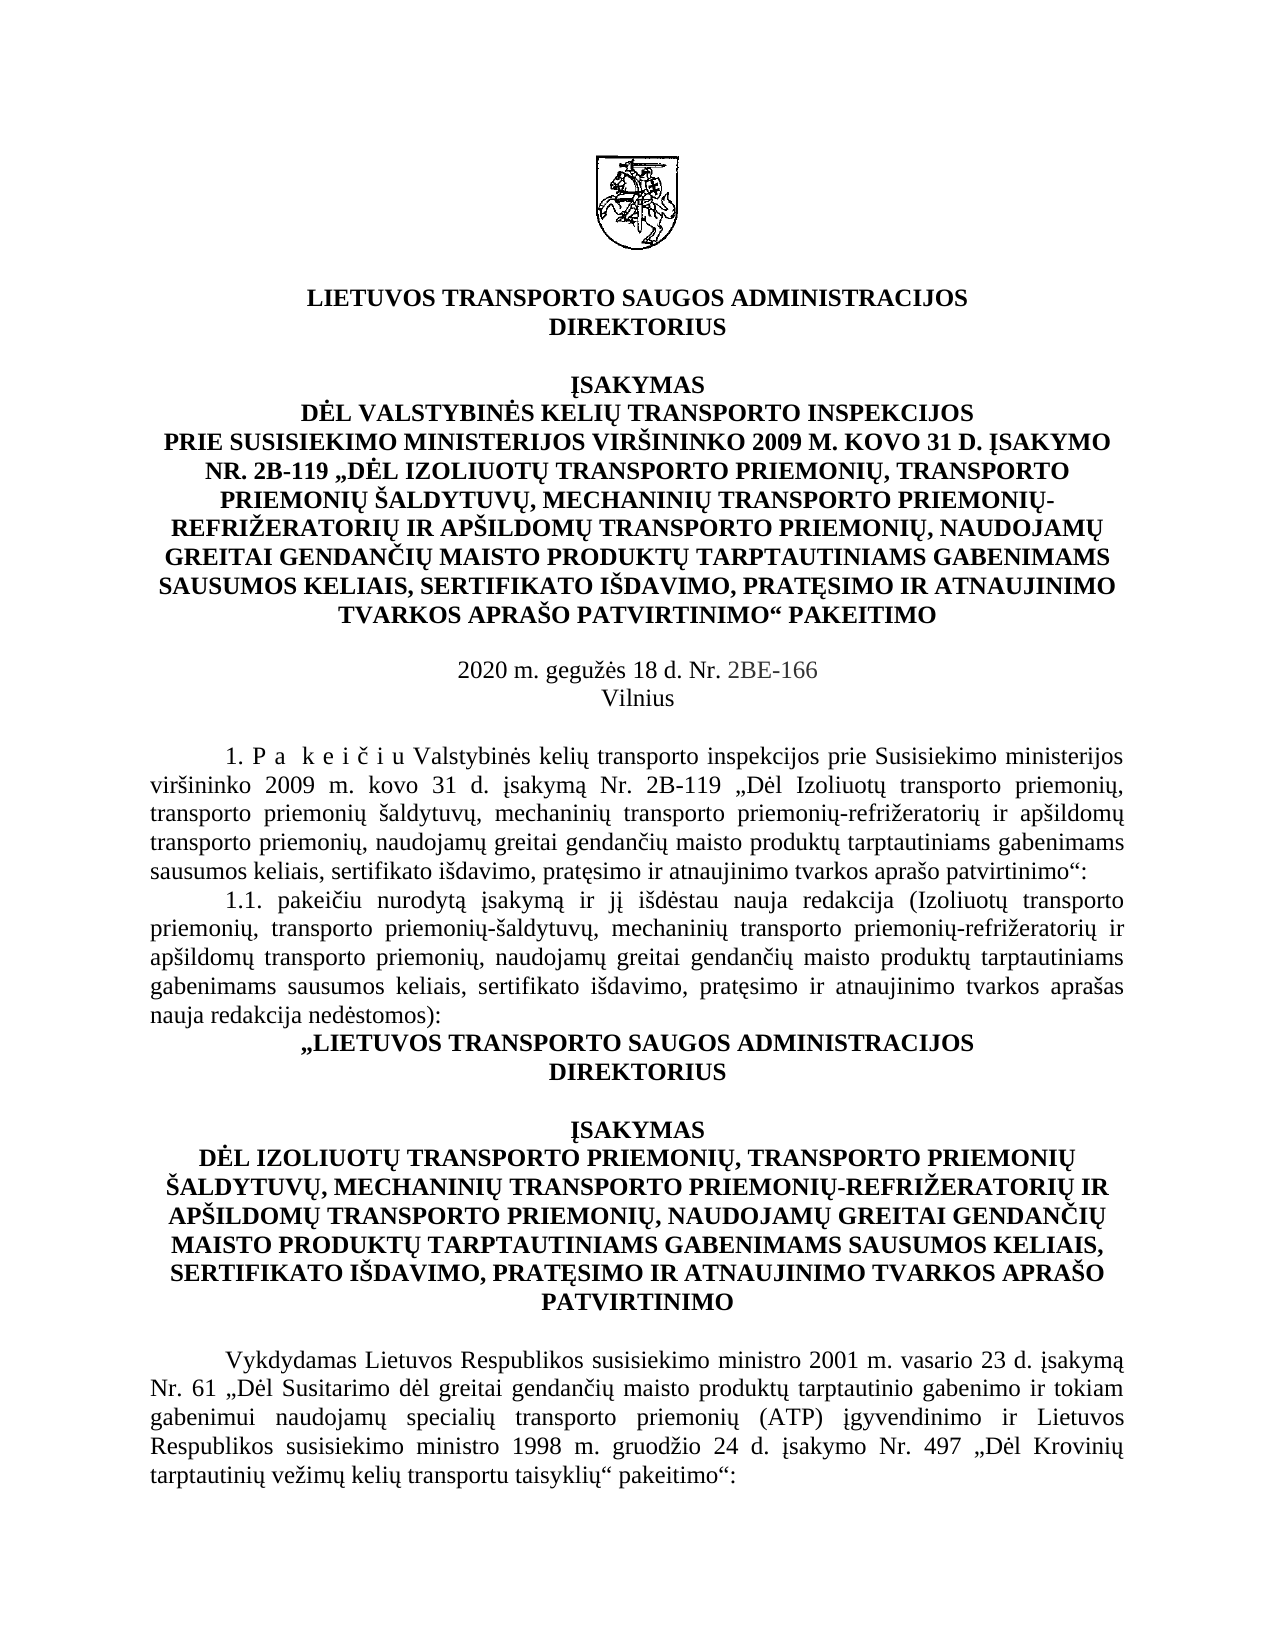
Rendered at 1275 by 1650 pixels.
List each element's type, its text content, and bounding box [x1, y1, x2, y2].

text DIREKTORIUS [150, 1057, 1125, 1086]
text DĖL VALSTYBINĖS KELIŲ TRANSPORTO INSPEKCIJOS [150, 398, 1125, 427]
text LIETUVOS TRANSPORTO SAUGOS ADMINISTRACIJOS [150, 283, 1125, 312]
text „LIETUVOS TRANSPORTO SAUGOS ADMINISTRACIJOS [150, 1028, 1125, 1057]
text 2020 m. gegužės 18 d. Nr. 2BE-166 [150, 655, 1125, 683]
text 1. P a k e i č i u Valstybinės kelių transporto inspekcijos prie Susisiekimo ministerijos viršininko 2009 m. kovo 31 d. įsakymą Nr. 2B-119 „Dėl Izoliuotų transporto priemonių, transporto priemonių šaldytuvų, mechaninių transporto priemonių-refrižeratorių ir apšildomų transporto priemonių, naudojamų greitai gendančių maisto produktų tarptautiniams gabenimams sausumos keliais, sertifikato išdavimo, pratęsimo ir atnaujinimo tvarkos aprašo patvirtinimo“: [150, 741, 1125, 885]
text ĮSAKYMAS [150, 1115, 1125, 1143]
text ĮSAKYMAS [150, 370, 1125, 398]
text Vykdydamas Lietuvos Respublikos susisiekimo ministro 2001 m. vasario 23 d. įsakymą Nr. 61 „Dėl Susitarimo dėl greitai gendančių maisto produktų tarptautinio gabenimo ir tokiam gabenimui naudojamų specialių transporto priemonių (ATP) įgyvendinimo ir Lietuvos Respublikos susisiekimo ministro 1998 m. gruodžio 24 d. įsakymo Nr. 497 „Dėl Krovinių tarptautinių vežimų kelių transportu taisyklių“ pakeitimo“: [150, 1345, 1125, 1488]
text 1.1. pakeičiu nurodytą įsakymą ir jį išdėstau nauja redakcija (Izoliuotų transporto priemonių, transporto priemonių-šaldytuvų, mechaninių transporto priemonių-refrižeratorių ir apšildomų transporto priemonių, naudojamų greitai gendančių maisto produktų tarptautiniams gabenimams sausumos keliais, sertifikato išdavimo, pratęsimo ir atnaujinimo tvarkos aprašas nauja redakcija nedėstomos): [150, 885, 1125, 1028]
text PRIE SUSISIEKIMO MINISTERIJOS VIRŠININKO 2009 M. KOVO 31 D. ĮSAKYMO NR. 2B-119 „DĖL IZOLIUOTŲ TRANSPORTO PRIEMONIŲ, TRANSPORTO PRIEMONIŲ ŠALDYTUVŲ, MECHANINIŲ TRANSPORTO PRIEMONIŲ-REFRIŽERATORIŲ IR APŠILDOMŲ TRANSPORTO PRIEMONIŲ, NAUDOJAMŲ GREITAI GENDANČIŲ MAISTO PRODUKTŲ TARPTAUTINIAMS GABENIMAMS SAUSUMOS KELIAIS, SERTIFIKATO IŠDAVIMO, PRATĘSIMO IR ATNAUJINIMO TVARKOS APRAŠO PATVIRTINIMO“ PAKEITIMO [150, 427, 1125, 628]
text DĖL IZOLIUOTŲ TRANSPORTO PRIEMONIŲ, TRANSPORTO PRIEMONIŲ ŠALDYTUVŲ, MECHANINIŲ TRANSPORTO PRIEMONIŲ-REFRIŽERATORIŲ IR APŠILDOMŲ TRANSPORTO PRIEMONIŲ, NAUDOJAMŲ GREITAI GENDANČIŲ MAISTO PRODUKTŲ TARPTAUTINIAMS GABENIMAMS SAUSUMOS KELIAIS, SERTIFIKATO IŠDAVIMO, PRATĘSIMO IR ATNAUJINIMO TVARKOS APRAŠO PATVIRTINIMO [150, 1143, 1125, 1316]
text Vilnius [150, 683, 1125, 712]
text DIREKTORIUS [150, 312, 1125, 341]
